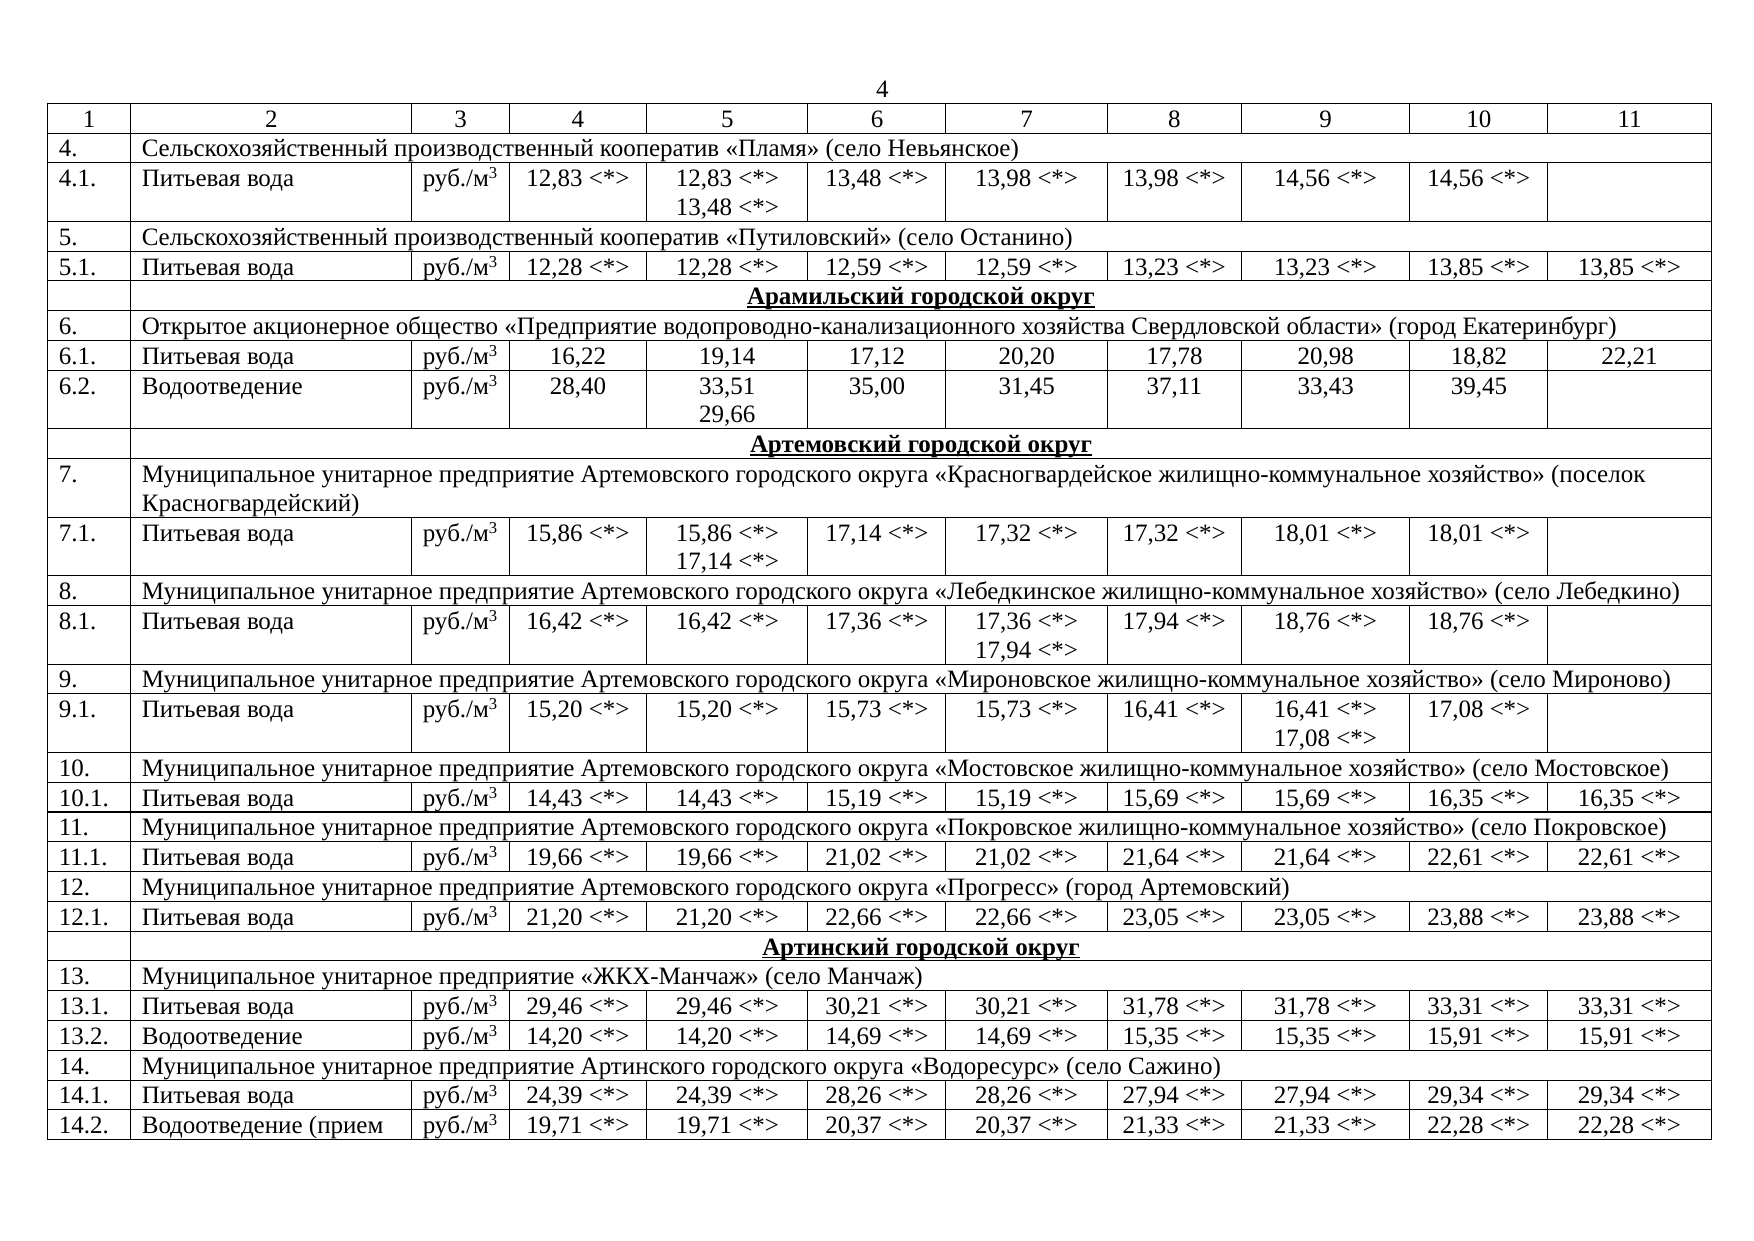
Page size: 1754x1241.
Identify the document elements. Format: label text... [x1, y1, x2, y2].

table_cell 16,41 <*> 17,08 <*> [1242, 694, 1409, 752]
table_cell [1712, 752, 1754, 782]
table_cell [48, 961, 130, 990]
table_header [1712, 103, 1754, 132]
table_cell [1712, 458, 1754, 517]
table_cell Артинский городской округ [131, 932, 1711, 960]
table_cell [1712, 605, 1754, 663]
table_cell Водоотведение [131, 371, 411, 428]
table_cell 31,45 [946, 371, 1107, 428]
table_cell [48, 606, 130, 663]
table_cell 21,64 <*> [1108, 842, 1241, 871]
table_cell Питьевая вода [131, 991, 411, 1020]
table_cell [1712, 1080, 1754, 1109]
table_cell 12,28 <*> [647, 252, 807, 280]
table_cell 16,41 <*> [1108, 694, 1241, 752]
table_cell Питьевая вода [131, 341, 411, 370]
table_header 7 [946, 104, 1107, 132]
table_cell 21,20 <*> [647, 902, 807, 931]
table_cell 37,11 [1108, 371, 1241, 428]
table_cell 22,66 <*> [946, 902, 1107, 931]
table_cell [1712, 428, 1754, 458]
table_cell 14,43 <*> [647, 783, 807, 811]
table_cell [1712, 162, 1754, 221]
table_cell [1712, 693, 1754, 752]
table_cell руб./м3 [412, 163, 509, 221]
table_cell Сельскохозяйственный производственный кооператив «Путиловский» (село Останино) [131, 222, 1711, 251]
table_cell Артемовский городской округ [131, 429, 1711, 458]
table_cell [48, 694, 130, 752]
table_cell 22,61 <*> [1410, 842, 1547, 871]
table_cell [1712, 370, 1754, 428]
table_cell 29,46 <*> [647, 991, 807, 1020]
table_header 10 [1410, 104, 1547, 132]
table_cell 15,69 <*> [1108, 783, 1241, 811]
table_cell [48, 872, 130, 901]
table_cell 31,78 <*> [1242, 991, 1409, 1020]
table_header 9 [1242, 104, 1409, 132]
table_header 6 [808, 104, 945, 132]
table_cell [48, 1081, 130, 1109]
table_cell Питьевая вода [131, 1081, 411, 1109]
table_cell 22,66 <*> [808, 902, 945, 931]
table_cell [48, 753, 130, 782]
table_cell 23,88 <*> [1548, 902, 1711, 931]
table_cell [48, 902, 130, 931]
table_cell [48, 991, 130, 1020]
table_cell Муниципальное унитарное предприятие Артемовского городского округа «Лебедкинское жилищно-коммунальное хозяйство» (село Лебедкино) [131, 576, 1711, 605]
table_cell [48, 311, 130, 340]
table_cell 29,34 <*> [1548, 1081, 1711, 1109]
table_cell 22,28 <*> [1410, 1110, 1547, 1139]
table_cell руб./м3 [412, 991, 509, 1020]
table_cell 15,19 <*> [808, 783, 945, 811]
table_cell [48, 576, 130, 605]
table_cell [48, 518, 130, 575]
table_cell [1712, 575, 1754, 605]
table_header 1 [48, 104, 130, 132]
table_cell 12,59 <*> [946, 252, 1107, 280]
table_cell 30,21 <*> [808, 991, 945, 1020]
table_cell 20,37 <*> [946, 1110, 1107, 1139]
table_cell Питьевая вода [131, 694, 411, 752]
table_cell 18,76 <*> [1410, 606, 1547, 663]
table_cell Муниципальное унитарное предприятие Артемовского городского округа «Красногвардейское жилищно-коммунальное хозяйство» (поселок Красногвардейский) [131, 459, 1711, 517]
table_cell [1712, 310, 1754, 340]
table_cell 23,05 <*> [1242, 902, 1409, 931]
table_header 3 [412, 104, 509, 132]
table_cell [48, 665, 130, 693]
table_cell 15,91 <*> [1548, 1021, 1711, 1050]
table_cell Муниципальное унитарное предприятие Артемовского городского округа «Мироновское жилищно-коммунальное хозяйство» (село Мироново) [131, 665, 1711, 693]
table_cell 14,69 <*> [808, 1021, 945, 1050]
table_cell 12,28 <*> [510, 252, 646, 280]
table_cell [1712, 901, 1754, 931]
table_cell [1548, 518, 1711, 575]
table_cell Открытое акционерное общество «Предприятие водопроводно-канализационного хозяйства Свердловской области» (город Екатеринбург) [131, 311, 1711, 340]
table_cell 28,40 [510, 371, 646, 428]
table_cell руб./м3 [412, 1081, 509, 1109]
table_cell 17,78 [1108, 341, 1241, 370]
table_cell 17,36 <*> [808, 606, 945, 663]
table_cell [1548, 694, 1711, 752]
table_cell 17,12 [808, 341, 945, 370]
table_cell [48, 429, 130, 458]
table_cell Питьевая вода [131, 842, 411, 871]
table_cell 21,02 <*> [946, 842, 1107, 871]
table_cell Питьевая вода [131, 518, 411, 575]
table_header 11 [1548, 104, 1711, 132]
table_cell Питьевая вода [131, 163, 411, 221]
table_cell 14,20 <*> [647, 1021, 807, 1050]
table_cell [1548, 371, 1711, 428]
table_cell руб./м3 [412, 341, 509, 370]
table_cell 14,20 <*> [510, 1021, 646, 1050]
table_cell 16,35 <*> [1410, 783, 1547, 811]
table_cell руб./м3 [412, 1110, 509, 1139]
table_cell [48, 134, 130, 162]
table_cell Водоотведение (прием [131, 1110, 411, 1139]
table_cell 13,85 <*> [1410, 252, 1547, 280]
table_cell 12,59 <*> [808, 252, 945, 280]
table_cell 13,85 <*> [1548, 252, 1711, 280]
table_cell [48, 932, 130, 960]
table_header 4 [510, 104, 646, 132]
table_cell 13,98 <*> [946, 163, 1107, 221]
table_cell 24,39 <*> [510, 1081, 646, 1109]
table_cell 31,78 <*> [1108, 991, 1241, 1020]
table_cell 23,88 <*> [1410, 902, 1547, 931]
table_cell 28,26 <*> [808, 1081, 945, 1109]
table_cell [1712, 990, 1754, 1020]
table_cell 15,86 <*> 17,14 <*> [647, 518, 807, 575]
table_cell [1712, 280, 1754, 310]
table_cell 33,31 <*> [1410, 991, 1547, 1020]
table_cell Питьевая вода [131, 783, 411, 811]
table_cell [1712, 841, 1754, 871]
table_cell 18,01 <*> [1242, 518, 1409, 575]
table_cell руб./м3 [412, 371, 509, 428]
table_cell 17,36 <*> 17,94 <*> [946, 606, 1107, 663]
table_cell 13,23 <*> [1108, 252, 1241, 280]
table_cell 14,43 <*> [510, 783, 646, 811]
table_cell Питьевая вода [131, 902, 411, 931]
table_cell 15,20 <*> [647, 694, 807, 752]
table_cell 15,35 <*> [1242, 1021, 1409, 1050]
table_cell 18,82 [1410, 341, 1547, 370]
table_cell [1712, 871, 1754, 901]
table_cell 16,22 [510, 341, 646, 370]
table_cell [1712, 340, 1754, 370]
table_cell [48, 459, 130, 517]
table_cell [48, 1021, 130, 1050]
table_cell 16,42 <*> [647, 606, 807, 663]
table_cell 20,37 <*> [808, 1110, 945, 1139]
table_cell 13,23 <*> [1242, 252, 1409, 280]
table_cell 19,71 <*> [510, 1110, 646, 1139]
table_cell 14,69 <*> [946, 1021, 1107, 1050]
table_cell 29,34 <*> [1410, 1081, 1547, 1109]
table_cell [1712, 931, 1754, 960]
table_cell 15,69 <*> [1242, 783, 1409, 811]
table_cell 35,00 [808, 371, 945, 428]
table_cell [48, 163, 130, 221]
table_cell [1712, 517, 1754, 575]
table_cell 14,56 <*> [1242, 163, 1409, 221]
table_cell 19,66 <*> [510, 842, 646, 871]
table_cell [48, 281, 130, 310]
table_cell 27,94 <*> [1108, 1081, 1241, 1109]
table_cell [48, 1110, 130, 1139]
table_cell 30,21 <*> [946, 991, 1107, 1020]
table_cell Муниципальное унитарное предприятие Артемовского городского округа «Прогресс» (город Артемовский) [131, 872, 1711, 901]
table_cell [48, 813, 130, 841]
table_cell 21,02 <*> [808, 842, 945, 871]
table_cell 20,98 [1242, 341, 1409, 370]
table_cell 21,33 <*> [1242, 1110, 1409, 1139]
table_cell Муниципальное унитарное предприятие Артемовского городского округа «Покровское жилищно-коммунальное хозяйство» (село Покровское) [131, 813, 1711, 841]
table_cell 15,73 <*> [946, 694, 1107, 752]
table_cell руб./м3 [412, 902, 509, 931]
table_cell 33,43 [1242, 371, 1409, 428]
table_cell Арамильский городской округ [131, 281, 1711, 310]
table_cell [1712, 1020, 1754, 1050]
table_cell 24,39 <*> [647, 1081, 807, 1109]
table_cell 17,32 <*> [1108, 518, 1241, 575]
table_cell 15,91 <*> [1410, 1021, 1547, 1050]
table_cell [1712, 251, 1754, 280]
table_header 5 [647, 104, 807, 132]
table_cell [1712, 960, 1754, 990]
table_cell 21,64 <*> [1242, 842, 1409, 871]
table_cell руб./м3 [412, 518, 509, 575]
table_cell 33,51 29,66 [647, 371, 807, 428]
table_cell [48, 783, 130, 811]
table_cell [1548, 606, 1711, 663]
table_cell 22,61 <*> [1548, 842, 1711, 871]
table_cell Сельскохозяйственный производственный кооператив «Пламя» (село Невьянское) [131, 134, 1711, 162]
table_cell 17,14 <*> [808, 518, 945, 575]
table_cell 16,42 <*> [510, 606, 646, 663]
table_cell 15,35 <*> [1108, 1021, 1241, 1050]
table_cell 12,83 <*> [510, 163, 646, 221]
table_cell руб./м3 [412, 1021, 509, 1050]
table_cell 13,98 <*> [1108, 163, 1241, 221]
table_cell 15,19 <*> [946, 783, 1107, 811]
table_cell 20,20 [946, 341, 1107, 370]
table_cell 29,46 <*> [510, 991, 646, 1020]
table_cell Питьевая вода [131, 606, 411, 663]
table_cell 15,86 <*> [510, 518, 646, 575]
table_cell 21,20 <*> [510, 902, 646, 931]
table_cell 17,08 <*> [1410, 694, 1547, 752]
table_cell руб./м3 [412, 842, 509, 871]
table_cell 18,01 <*> [1410, 518, 1547, 575]
table_cell [1712, 1109, 1754, 1139]
table_cell Муниципальное унитарное предприятие Артемовского городского округа «Мостовское жилищно-коммунальное хозяйство» (село Мостовское) [131, 753, 1711, 782]
table_cell 22,21 [1548, 341, 1711, 370]
table_cell 27,94 <*> [1242, 1081, 1409, 1109]
table_cell руб./м3 [412, 694, 509, 752]
table_cell 15,20 <*> [510, 694, 646, 752]
table_cell руб./м3 [412, 606, 509, 663]
table_cell 23,05 <*> [1108, 902, 1241, 931]
table_cell [48, 1051, 130, 1079]
table_cell [1712, 664, 1754, 693]
table_cell 18,76 <*> [1242, 606, 1409, 663]
table_cell 19,14 [647, 341, 807, 370]
table_cell [48, 252, 130, 280]
table_cell [48, 222, 130, 251]
table_cell руб./м3 [412, 783, 509, 811]
table_cell 15,73 <*> [808, 694, 945, 752]
table_cell 21,33 <*> [1108, 1110, 1241, 1139]
table_cell [48, 371, 130, 428]
table_cell Муниципальное унитарное предприятие Артинского городского округа «Водоресурс» (село Сажино) [131, 1051, 1711, 1079]
table_cell 14,56 <*> [1410, 163, 1547, 221]
table_header 2 [131, 104, 411, 132]
table_cell 16,35 <*> [1548, 783, 1711, 811]
table_cell [48, 842, 130, 871]
table_cell 19,71 <*> [647, 1110, 807, 1139]
table_cell Питьевая вода [131, 252, 411, 280]
table_cell руб./м3 [412, 252, 509, 280]
table_cell 28,26 <*> [946, 1081, 1107, 1109]
table_cell [48, 341, 130, 370]
table_cell [1712, 782, 1754, 811]
table_cell 17,94 <*> [1108, 606, 1241, 663]
table_cell [1712, 1050, 1754, 1079]
table_cell 19,66 <*> [647, 842, 807, 871]
table_cell 12,83 <*> 13,48 <*> [647, 163, 807, 221]
table_cell 13,48 <*> [808, 163, 945, 221]
table_cell 39,45 [1410, 371, 1547, 428]
table_cell Муниципальное унитарное предприятие «ЖКХ-Манчаж» (село Манчаж) [131, 961, 1711, 990]
table_cell 33,31 <*> [1548, 991, 1711, 1020]
table_cell [1712, 133, 1754, 162]
table_cell 17,32 <*> [946, 518, 1107, 575]
table_header 8 [1108, 104, 1241, 132]
table_cell [1548, 163, 1711, 221]
table_cell [1712, 811, 1754, 841]
table_cell [1712, 221, 1754, 251]
table_cell Водоотведение [131, 1021, 411, 1050]
table_cell 22,28 <*> [1548, 1110, 1711, 1139]
